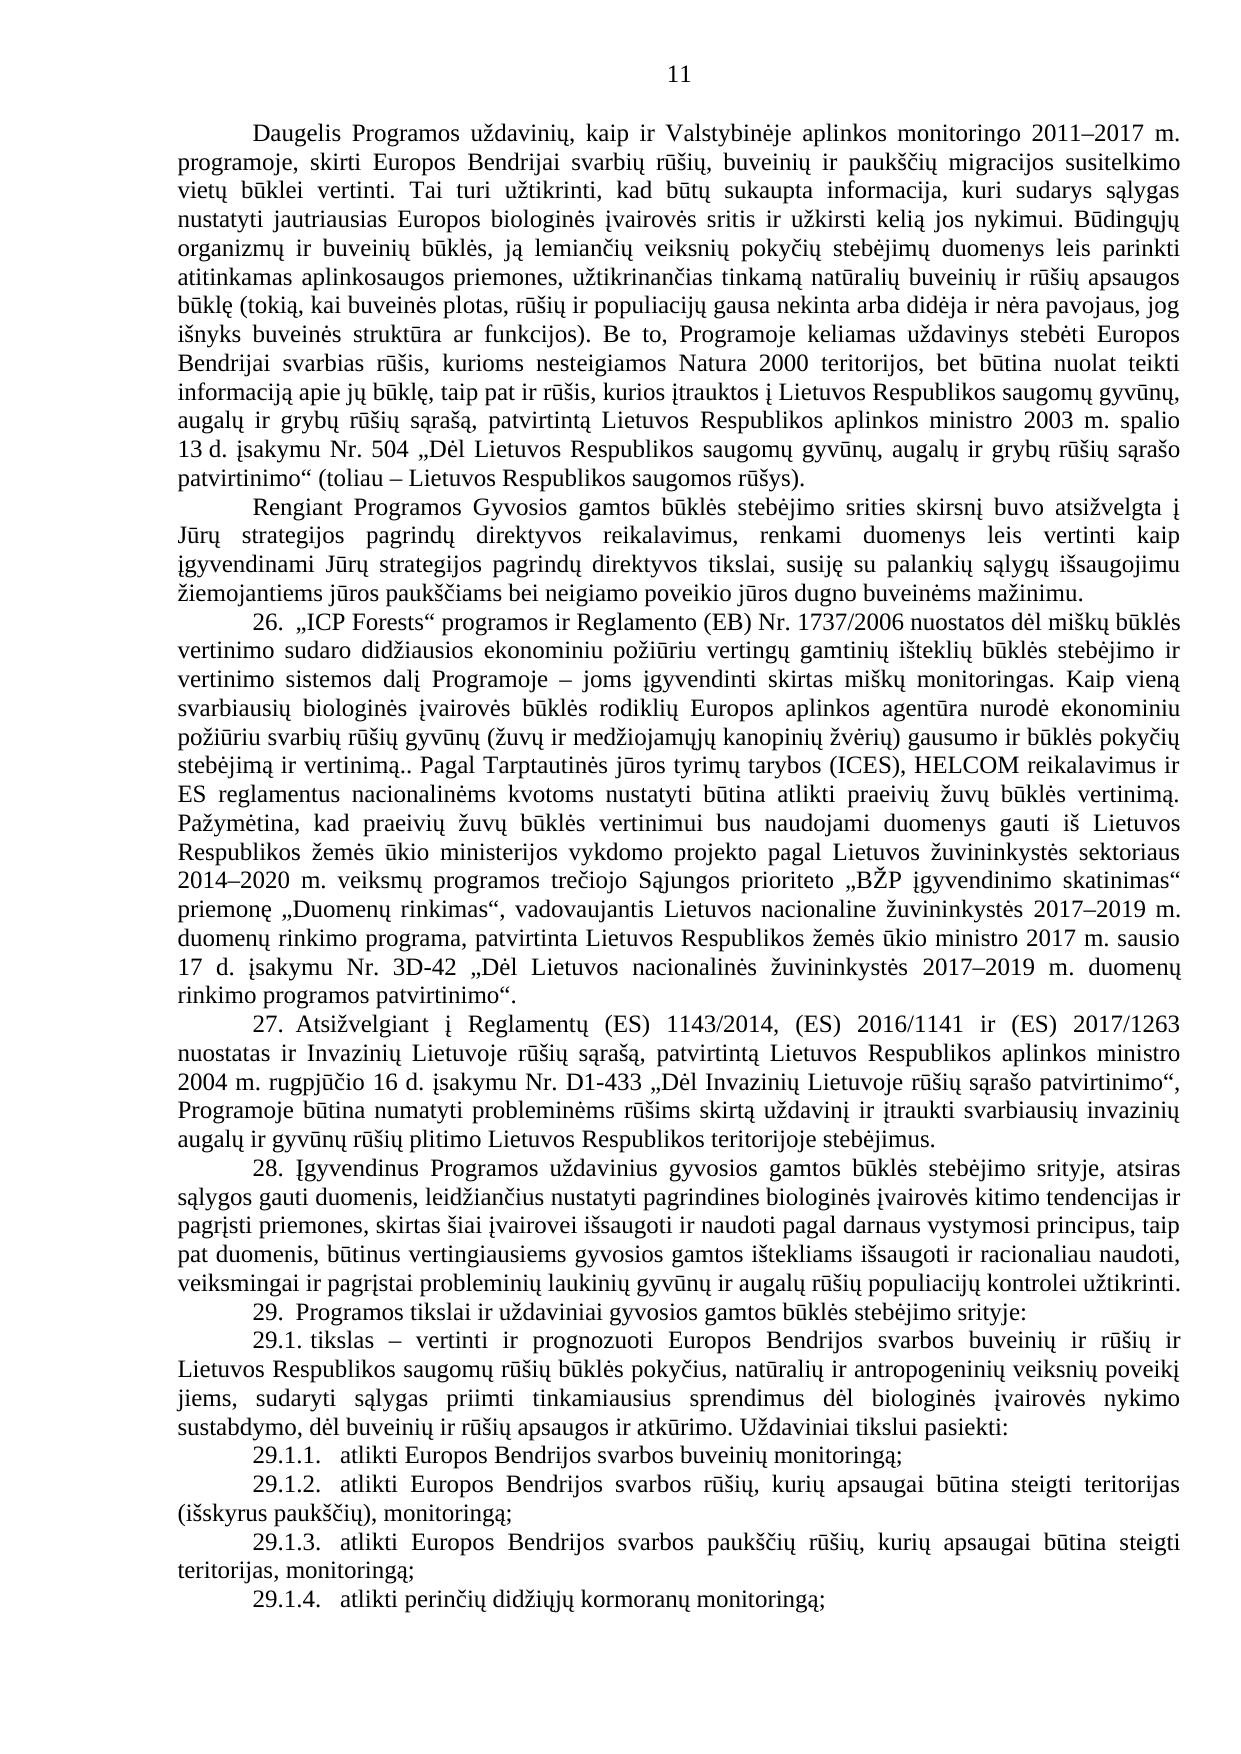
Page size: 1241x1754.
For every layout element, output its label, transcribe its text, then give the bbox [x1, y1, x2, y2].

text 27. Atsižvelgiant į Reglamentų (ES) 1143/2014, (ES) 2016/1141 ir (ES) 2017/1263 nuostatas ir Invazinių Lietuvoje rūšių sąrašą, patvirtintą Lietuvos Respublikos aplinkos ministro 2004 m. rugpjūčio 16 d. įsakymu Nr. D1-433 „Dėl Invazinių Lietuvoje rūšių sąrašo patvirtinimo“, Programoje būtina numatyti probleminėms rūšims skirtą uždavinį ir įtraukti svarbiausių invazinių augalų ir gyvūnų rūšių plitimo Lietuvos Respublikos teritorijoje stebėjimus. [177, 1009, 1181, 1153]
text 29.1.3. atlikti Europos Bendrijos svarbos paukščių rūšių, kurių apsaugai būtina steigti teritorijas, monitoringą; [177, 1527, 1181, 1584]
text 28. Įgyvendinus Programos uždavinius gyvosios gamtos būklės stebėjimo srityje, atsiras sąlygos gauti duomenis, leidžiančius nustatyti pagrindines biologinės įvairovės kitimo tendencijas ir pagrįsti priemones, skirtas šiai įvairovei išsaugoti ir naudoti pagal darnaus vystymosi principus, taip pat duomenis, būtinus vertingiausiems gyvosios gamtos ištekliams išsaugoti ir racionaliau naudoti, veiksmingai ir pagrįstai probleminių laukinių gyvūnų ir augalų rūšių populiacijų kontrolei užtikrinti. [177, 1153, 1181, 1297]
text Daugelis Programos uždavinių, kaip ir Valstybinėje aplinkos monitoringo 2011–2017 m. programoje, skirti Europos Bendrijai svarbių rūšių, buveinių ir paukščių migracijos susitelkimo vietų būklei vertinti. Tai turi užtikrinti, kad būtų sukaupta informacija, kuri sudarys sąlygas nustatyti jautriausias Europos biologinės įvairovės sritis ir užkirsti kelią jos nykimui. Būdingųjų organizmų ir buveinių būklės, ją lemiančių veiksnių pokyčių stebėjimų duomenys leis parinkti atitinkamas aplinkosaugos priemones, užtikrinančias tinkamą natūralių buveinių ir rūšių apsaugos būklę (tokią, kai buveinės plotas, rūšių ir populiacijų gausa nekinta arba didėja ir nėra pavojaus, jog išnyks buveinės struktūra ar funkcijos). Be to, Programoje keliamas uždavinys stebėti Europos Bendrijai svarbias rūšis, kurioms nesteigiamos Natura 2000 teritorijos, bet būtina nuolat teikti informaciją apie jų būklę, taip pat ir rūšis, kurios įtrauktos į Lietuvos Respublikos saugomų gyvūnų, augalų ir grybų rūšių sąrašą, patvirtintą Lietuvos Respublikos aplinkos ministro 2003 m. spalio 13 d. įsakymu Nr. 504 „Dėl Lietuvos Respublikos saugomų gyvūnų, augalų ir grybų rūšių sąrašo patvirtinimo“ (toliau – Lietuvos Respublikos saugomos rūšys). [177, 118, 1181, 492]
text 26. „ICP Forests“ programos ir Reglamento (EB) Nr. 1737/2006 nuostatos dėl miškų būklės vertinimo sudaro didžiausios ekonominiu požiūriu vertingų gamtinių išteklių būklės stebėjimo ir vertinimo sistemos dalį Programoje – joms įgyvendinti skirtas miškų monitoringas. Kaip vieną svarbiausių biologinės įvairovės būklės rodiklių Europos aplinkos agentūra nurodė ekonominiu požiūriu svarbių rūšių gyvūnų (žuvų ir medžiojamųjų kanopinių žvėrių) gausumo ir būklės pokyčių stebėjimą ir vertinimą.. Pagal Tarptautinės jūros tyrimų tarybos (ICES), HELCOM reikalavimus ir ES reglamentus nacionalinėms kvotoms nustatyti būtina atlikti praeivių žuvų būklės vertinimą. Pažymėtina, kad praeivių žuvų būklės vertinimui bus naudojami duomenys gauti iš Lietuvos Respublikos žemės ūkio ministerijos vykdomo projekto pagal Lietuvos žuvininkystės sektoriaus 2014–2020 m. veiksmų programos trečiojo Sąjungos prioriteto „BŽP įgyvendinimo skatinimas“ priemonę „Duomenų rinkimas“, vadovaujantis Lietuvos nacionaline žuvininkystės 2017–2019 m. duomenų rinkimo programa, patvirtinta Lietuvos Respublikos žemės ūkio ministro 2017 m. sausio 17 d. įsakymu Nr. 3D-42 „Dėl Lietuvos nacionalinės žuvininkystės 2017–2019 m. duomenų rinkimo programos patvirtinimo“. [177, 607, 1181, 1009]
text 29.1.4. atlikti perinčių didžiųjų kormoranų monitoringą; [177, 1584, 1181, 1613]
text Rengiant Programos Gyvosios gamtos būklės stebėjimo srities skirsnį buvo atsižvelgta į Jūrų strategijos pagrindų direktyvos reikalavimus, renkami duomenys leis vertinti kaip įgyvendinami Jūrų strategijos pagrindų direktyvos tikslai, susiję su palankių sąlygų išsaugojimu žiemojantiems jūros paukščiams bei neigiamo poveikio jūros dugno buveinėms mažinimu. [177, 492, 1181, 607]
text 29.1. tikslas – vertinti ir prognozuoti Europos Bendrijos svarbos buveinių ir rūšių ir Lietuvos Respublikos saugomų rūšių būklės pokyčius, natūralių ir antropogeninių veiksnių poveikį jiems, sudaryti sąlygas priimti tinkamiausius sprendimus dėl biologinės įvairovės nykimo sustabdymo, dėl buveinių ir rūšių apsaugos ir atkūrimo. Uždaviniai tikslui pasiekti: [177, 1326, 1181, 1441]
text 29.1.1. atlikti Europos Bendrijos svarbos buveinių monitoringą; [177, 1441, 1181, 1469]
text 29.1.2. atlikti Europos Bendrijos svarbos rūšių, kurių apsaugai būtina steigti teritorijas (išskyrus paukščių), monitoringą; [177, 1469, 1181, 1527]
text 29. Programos tikslai ir uždaviniai gyvosios gamtos būklės stebėjimo srityje: [177, 1297, 1181, 1326]
